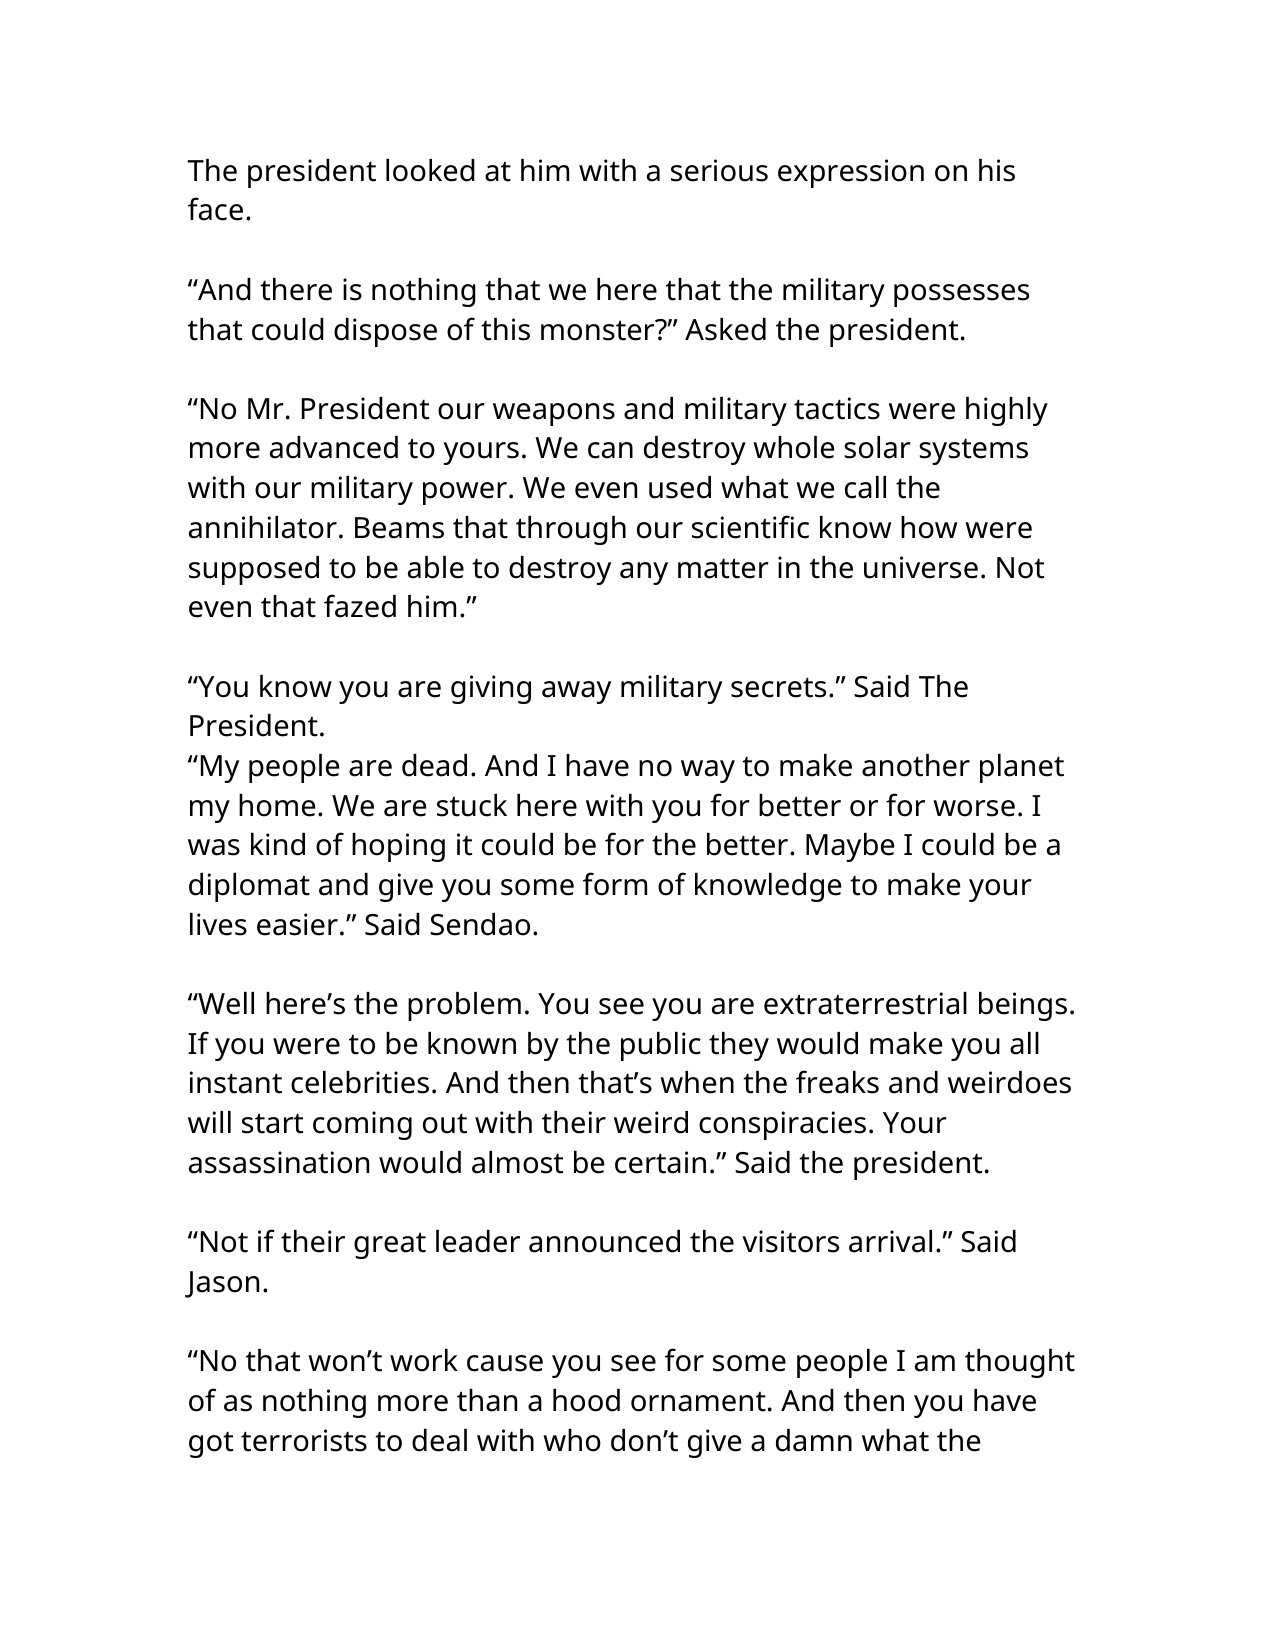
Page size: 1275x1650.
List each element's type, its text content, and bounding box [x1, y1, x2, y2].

text “No Mr. President our weapons and military tactics were highly more advanced to yours. We can destroy whole solar systems with our military power. We even used what we call the annihilator. Beams that through our scientific know how were supposed to be able to destroy any matter in the universe. Not even that fazed him.” [187, 388, 1087, 626]
text “No that won’t work cause you see for some people I am thought of as nothing more than a hood ornament. And then you have got terrorists to deal with who don’t give a damn what the [187, 1341, 1087, 1460]
text “Not if their great leader announced the visitors arrival.” Said Jason. [187, 1222, 1087, 1301]
text “You know you are giving away military secrets.” Said The President. [187, 666, 1087, 745]
text “And there is nothing that we here that the military possesses that could dispose of this monster?” Asked the president. [187, 269, 1087, 348]
text “Well here’s the problem. You see you are extraterrestrial beings. If you were to be known by the public they would make you all instant celebrities. And then that’s when the freaks and weirdoes will start coming out with their weird conspiracies. Your assassination would almost be certain.” Said the president. [187, 983, 1087, 1182]
text The president looked at him with a serious expression on his face. [187, 150, 1087, 229]
text “My people are dead. And I have no way to make another planet my home. We are stuck here with you for better or for worse. I was kind of hoping it could be for the better. Maybe I could be a diplomat and give you some form of knowledge to make your lives easier.” Said Sendao. [187, 745, 1087, 944]
